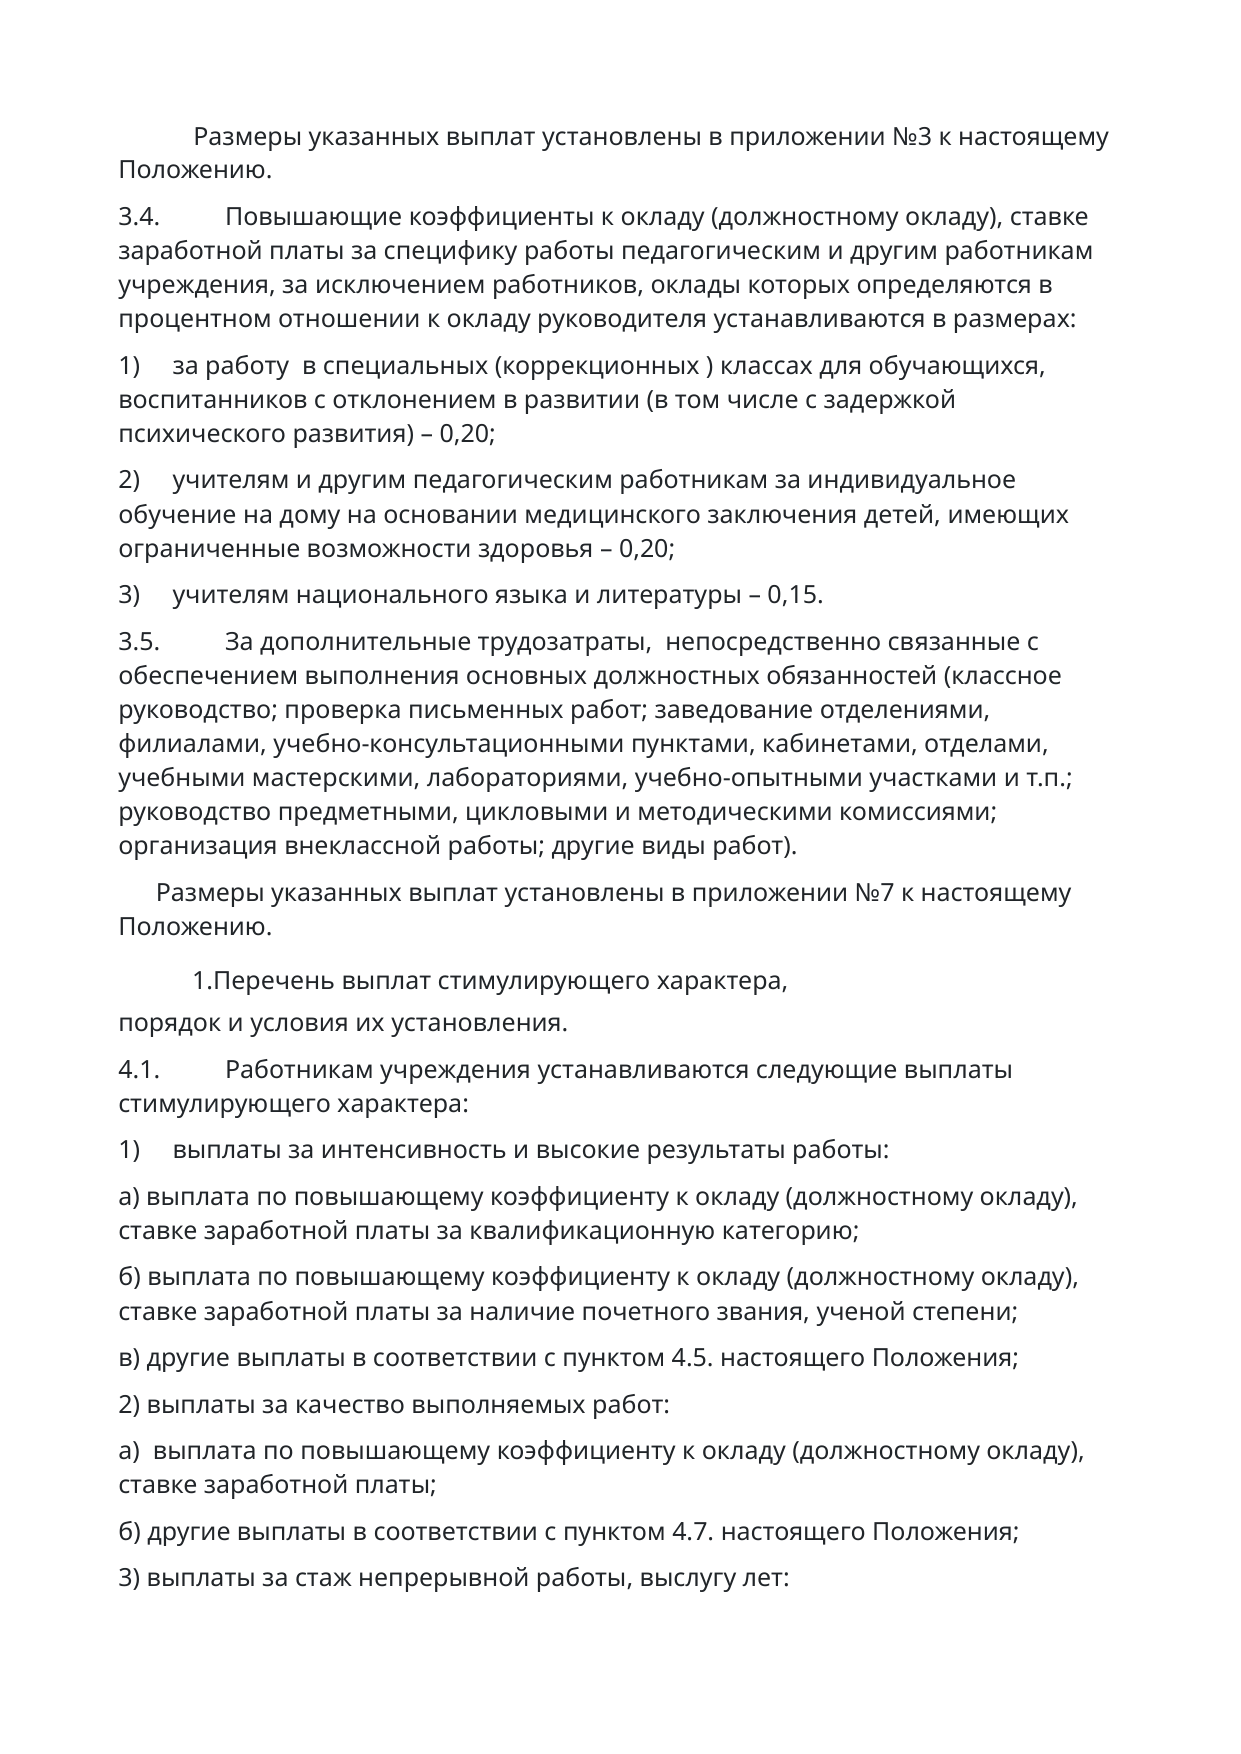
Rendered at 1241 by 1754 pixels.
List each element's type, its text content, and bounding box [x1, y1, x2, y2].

text 1) за работу в специальных (коррекционных ) классах для обучающихся, воспитанников с отклонением в развитии (в том числе с задержкой психического развития) – 0,20; [118, 347, 1122, 450]
text б) выплата по повышающему коэффициенту к окладу (должностному окладу), ставке заработной платы за наличие почетного звания, ученой степени; [118, 1259, 1122, 1327]
text Размеры указанных выплат установлены в приложении №3 к настоящему Положению. [118, 118, 1122, 186]
text а) выплата по повышающему коэффициенту к окладу (должностному окладу), ставке заработной платы; [118, 1433, 1122, 1501]
text 4.1. Работникам учреждения устанавливаются следующие выплаты стимулирующего характера: [118, 1051, 1122, 1119]
text порядок и условия их установления. [118, 1005, 1122, 1039]
text Размеры указанных выплат установлены в приложении №7 к настоящему Положению. [118, 874, 1122, 942]
text 3) выплаты за стаж непрерывной работы, выслугу лет: [118, 1560, 1122, 1594]
text в) другие выплаты в соответствии с пунктом 4.5. настоящего Положения; [118, 1340, 1122, 1374]
text 2) учителям и другим педагогическим работникам за индивидуальное обучение на дому на основании медицинского заключения детей, имеющих ограниченные возможности здоровья – 0,20; [118, 462, 1122, 564]
text б) другие выплаты в соответствии с пунктом 4.7. настоящего Положения; [118, 1513, 1122, 1547]
list Перечень выплат стимулирующего характера, [118, 963, 1122, 997]
text 1) выплаты за интенсивность и высокие результаты работы: [118, 1132, 1122, 1166]
text 3.4. Повышающие коэффициенты к окладу (должностному окладу), ставке заработной платы за специфику работы педагогическим и другим работникам учреждения, за исключением работников, оклады которых определяются в процентном отношении к окладу руководителя устанавливаются в размерах: [118, 199, 1122, 335]
text 2) выплаты за качество выполняемых работ: [118, 1386, 1122, 1420]
text 3.5. За дополнительные трудозатраты, непосредственно связанные с обеспечением выполнения основных должностных обязанностей (классное руководство; проверка письменных работ; заведование отделениями, филиалами, учебно-консультационными пунктами, кабинетами, отделами, учебными мастерскими, лабораториями, учебно-опытными участками и т.п.; руководство предметными, цикловыми и методическими комиссиями; организация внеклассной работы; другие виды работ). [118, 623, 1122, 862]
text а) выплата по повышающему коэффициенту к окладу (должностному окладу), ставке заработной платы за квалификационную категорию; [118, 1178, 1122, 1247]
text 3) учителям национального языка и литературы – 0,15. [118, 577, 1122, 611]
